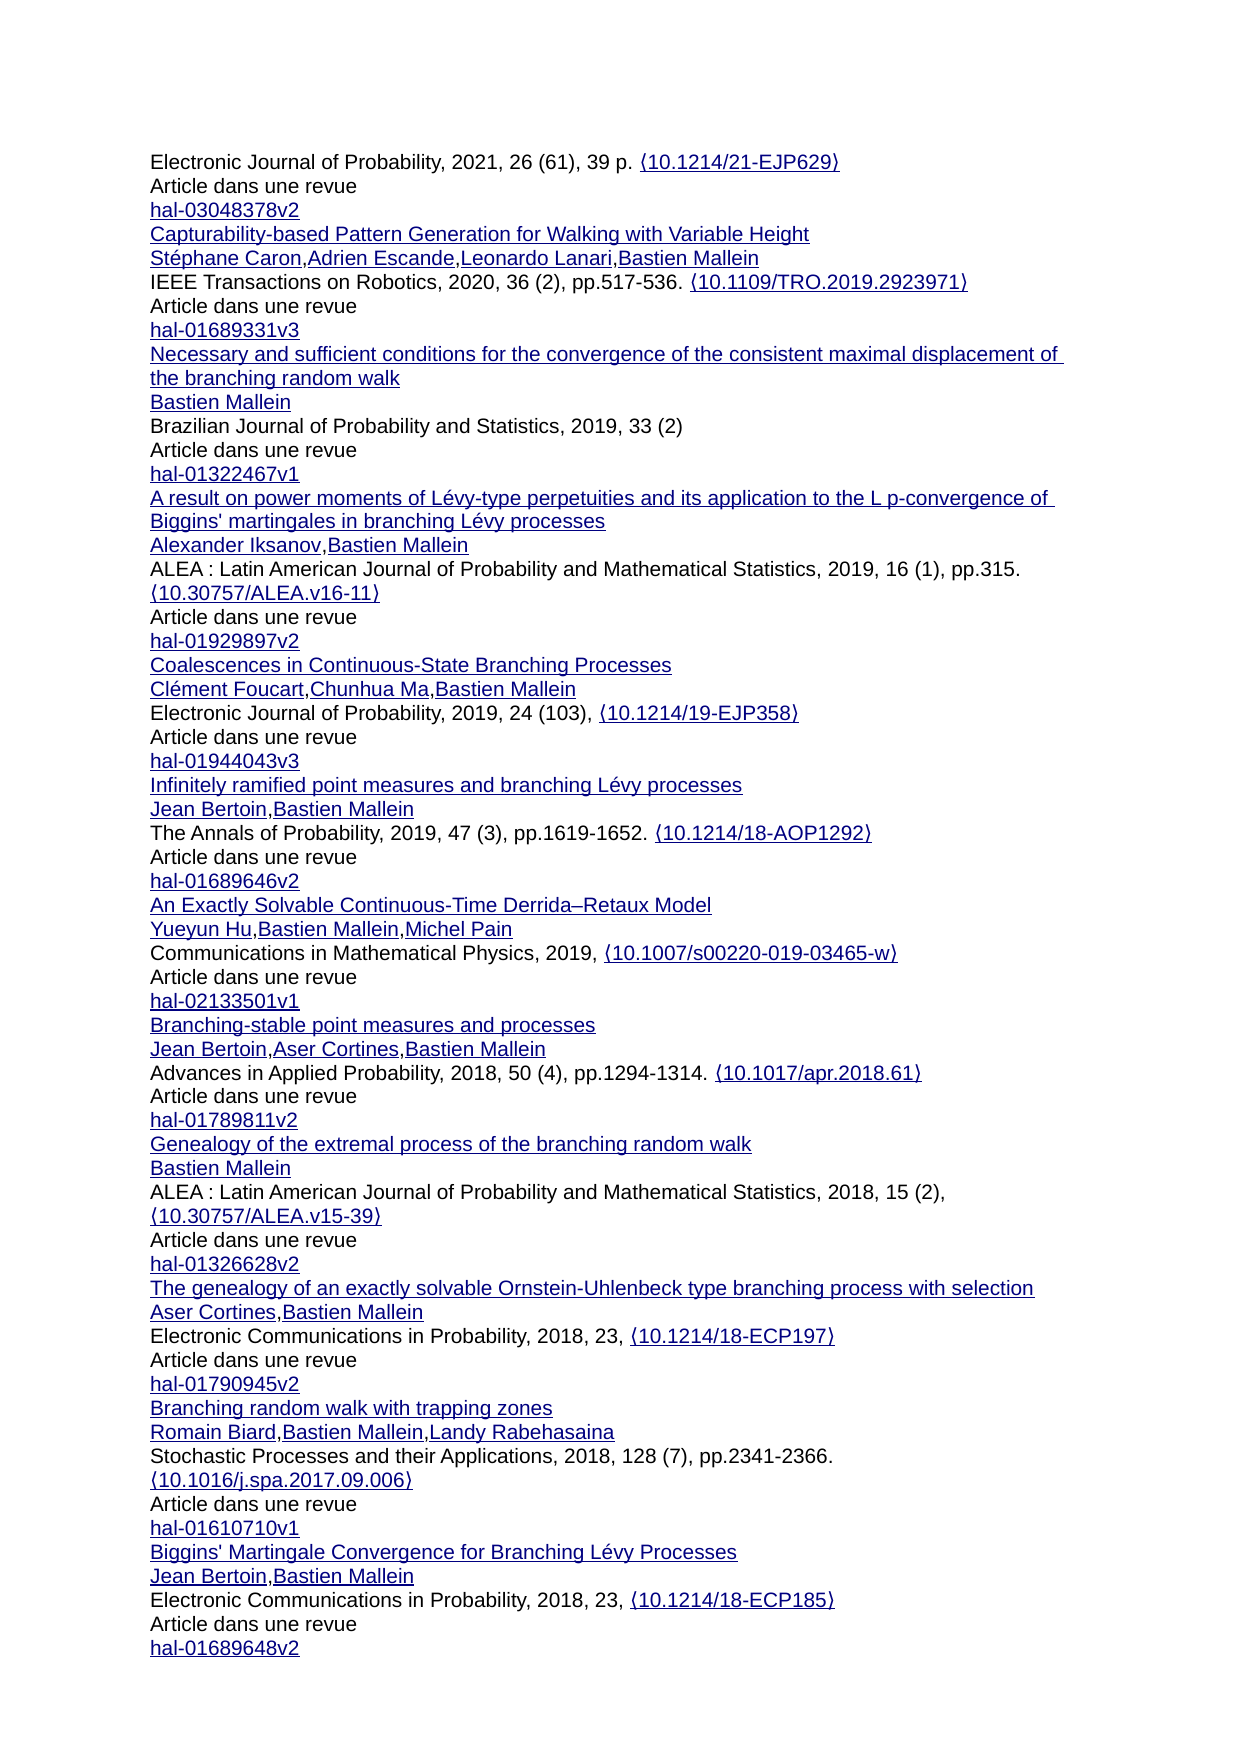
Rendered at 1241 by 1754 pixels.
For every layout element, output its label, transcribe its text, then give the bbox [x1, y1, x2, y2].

table_cell The genealogy of an exactly solvable Ornstein-Uhlenbeck type branching process with selection Aser Cortines,Bastien Mallein Electronic Communications in Probability, 2018, 23, ⟨10.1214/18-ECP197⟩ Article dans une revue hal-01790945v2 [150, 1276, 1090, 1396]
table_cell Infinitely ramified point measures and branching Lévy processes Jean Bertoin,Bastien Mallein The Annals of Probability, 2019, 47 (3), pp.1619-1652. ⟨10.1214/18-AOP1292⟩ Article dans une revue hal-01689646v2 [150, 773, 1090, 893]
table_cell An Exactly Solvable Continuous-Time Derrida–Retaux Model Yueyun Hu,Bastien Mallein,Michel Pain Communications in Mathematical Physics, 2019, ⟨10.1007/s00220-019-03465-w⟩ Article dans une revue hal-02133501v1 [150, 893, 1090, 1012]
table_cell Coalescences in Continuous-State Branching Processes Clément Foucart,Chunhua Ma,Bastien Mallein Electronic Journal of Probability, 2019, 24 (103), ⟨10.1214/19-EJP358⟩ Article dans une revue hal-01944043v3 [150, 653, 1090, 773]
table_cell Capturability-based Pattern Generation for Walking with Variable Height Stéphane Caron,Adrien Escande,Leonardo Lanari,Bastien Mallein IEEE Transactions on Robotics, 2020, 36 (2), pp.517-536. ⟨10.1109/TRO.2019.2923971⟩ Article dans une revue hal-01689331v3 [150, 222, 1090, 342]
table_cell Genealogy of the extremal process of the branching random walk Bastien Mallein ALEA : Latin American Journal of Probability and Mathematical Statistics, 2018, 15 (2), ⟨10.30757/ALEA.v15-39⟩ Article dans une revue hal-01326628v2 [150, 1132, 1090, 1276]
table_cell Biggins' Martingale Convergence for Branching Lévy Processes Jean Bertoin,Bastien Mallein Electronic Communications in Probability, 2018, 23, ⟨10.1214/18-ECP185⟩ Article dans une revue hal-01689648v2 [150, 1540, 1090, 1659]
table_cell A result on power moments of Lévy-type perpetuities and its application to the L p-convergence of Biggins' martingales in branching Lévy processes Alexander Iksanov,Bastien Mallein ALEA : Latin American Journal of Probability and Mathematical Statistics, 2019, 16 (1), pp.315. ⟨10.30757/ALEA.v16-11⟩ Article dans une revue hal-01929897v2 [150, 485, 1090, 653]
table_cell Electronic Journal of Probability, 2021, 26 (61), 39 p. ⟨10.1214/21-EJP629⟩ Article dans une revue hal-03048378v2 [150, 150, 1090, 222]
table_cell Branching random walk with trapping zones Romain Biard,Bastien Mallein,Landy Rabehasaina Stochastic Processes and their Applications, 2018, 128 (7), pp.2341-2366. ⟨10.1016/j.spa.2017.09.006⟩ Article dans une revue hal-01610710v1 [150, 1396, 1090, 1539]
table_cell Necessary and sufficient conditions for the convergence of the consistent maximal displacement of the branching random walk Bastien Mallein Brazilian Journal of Probability and Statistics, 2019, 33 (2) Article dans une revue hal-01322467v1 [150, 342, 1090, 485]
table_cell Branching-stable point measures and processes Jean Bertoin,Aser Cortines,Bastien Mallein Advances in Applied Probability, 2018, 50 (4), pp.1294-1314. ⟨10.1017/apr.2018.61⟩ Article dans une revue hal-01789811v2 [150, 1013, 1090, 1132]
